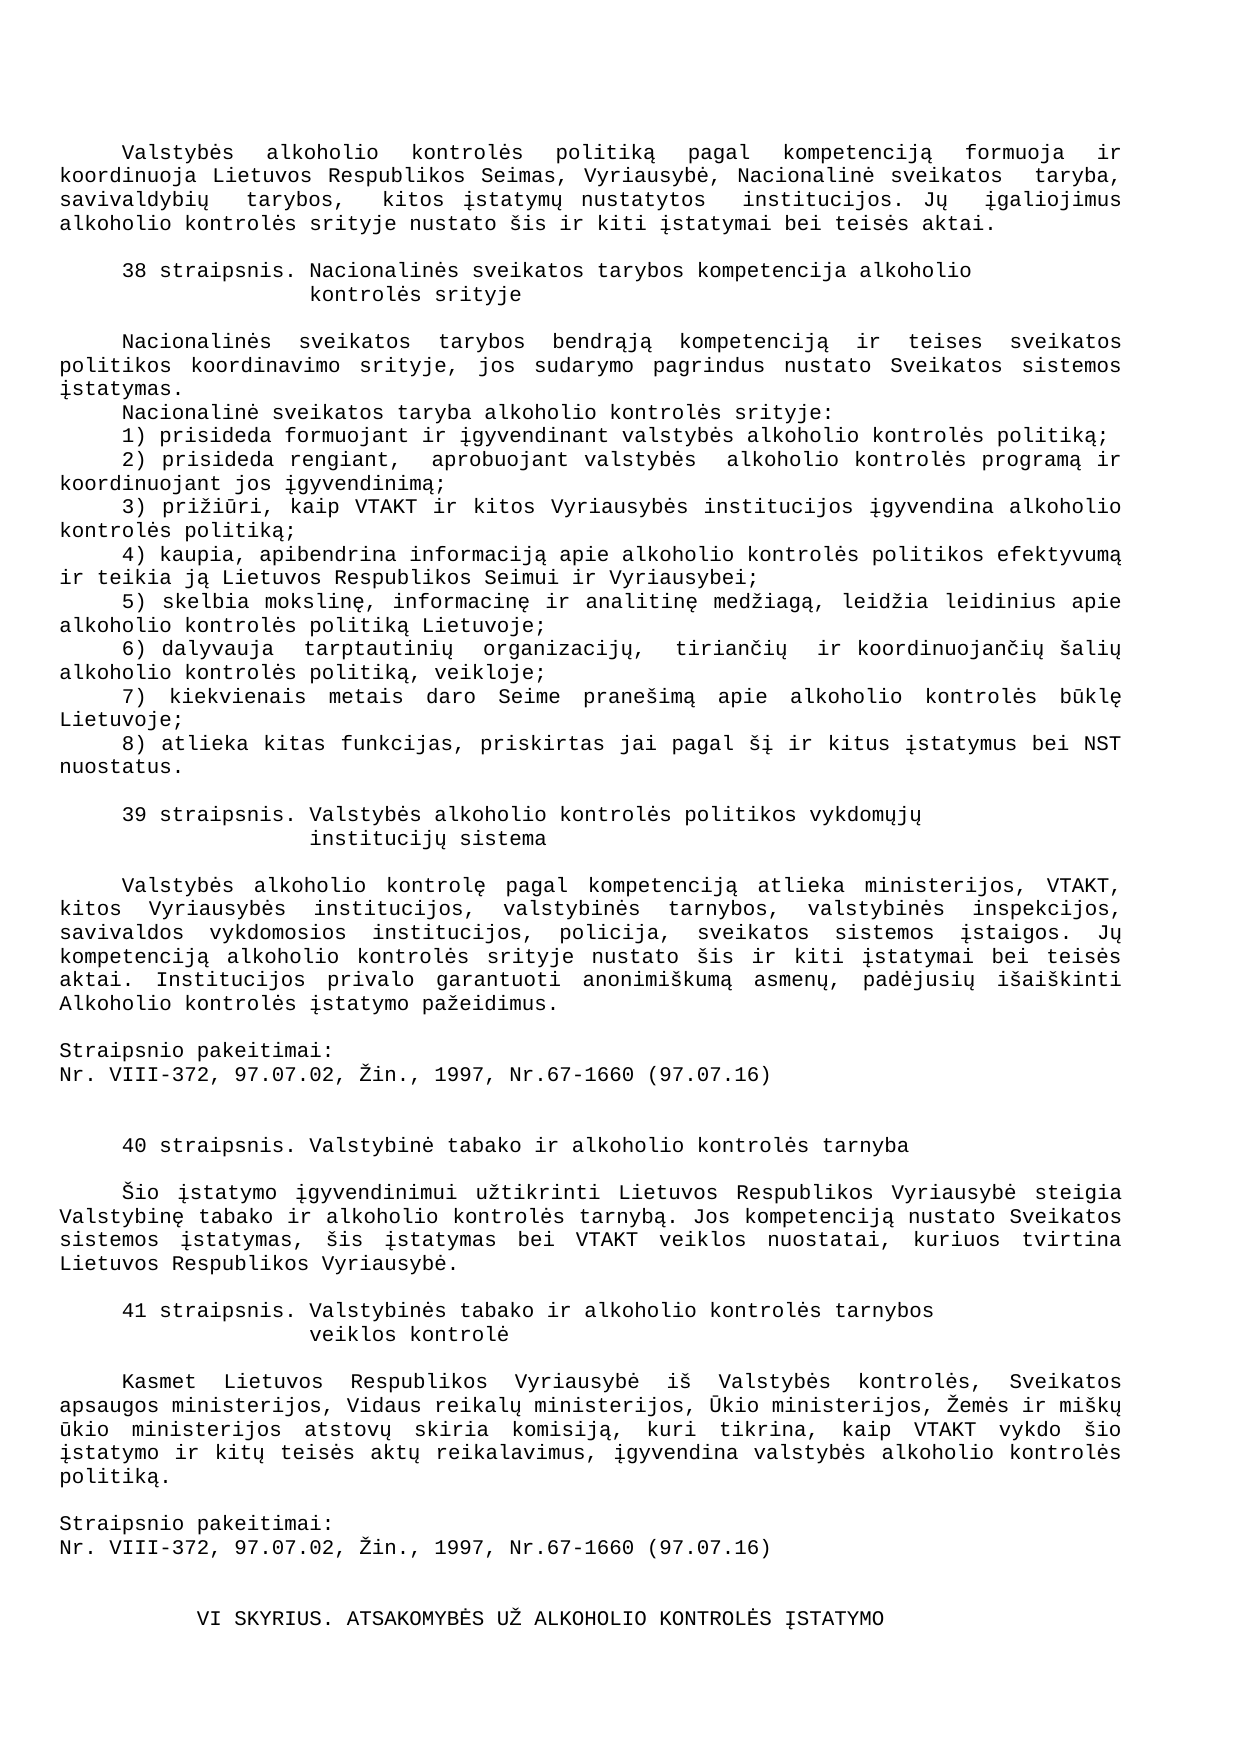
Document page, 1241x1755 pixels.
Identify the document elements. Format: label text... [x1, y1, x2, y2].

text kontrolės srityje [59, 284, 1122, 307]
text Straipsnio pakeitimai: [59, 1513, 1122, 1537]
text institucijų sistema [59, 827, 1122, 851]
text Nr. VIII-372, 97.07.02, Žin., 1997, Nr.67-1660 (97.07.16) [59, 1537, 1122, 1561]
text 38 straipsnis. Nacionalinės sveikatos tarybos kompetencija alkoholio [59, 260, 1122, 284]
text Valstybės alkoholio kontrolę pagal kompetenciją atlieka ministerijos, VTAKT, kitos Vyriausybės institucijos, valstybinės tarnybos, valstybinės inspekcijos, savivaldos vykdomosios institucijos, policija, sveikatos sistemos įstaigos. Jų kompetenciją alkoholio kontrolės srityje nustato šis ir kiti įstatymai bei teisės aktai. Institucijos privalo garantuoti anonimiškumą asmenų, padėjusių išaiškinti Alkoholio kontrolės įstatymo pažeidimus. [59, 875, 1122, 1017]
text 5) skelbia mokslinę, informacinę ir analitinę medžiagą, leidžia leidinius apie alkoholio kontrolės politiką Lietuvoje; [59, 591, 1122, 638]
text 8) atlieka kitas funkcijas, priskirtas jai pagal šį ir kitus įstatymus bei NST nuostatus. [59, 733, 1122, 780]
text 3) prižiūri, kaip VTAKT ir kitos Vyriausybės institucijos įgyvendina alkoholio kontrolės politiką; [59, 496, 1122, 544]
text 7) kiekvienais metais daro Seime pranešimą apie alkoholio kontrolės būklę Lietuvoje; [59, 686, 1122, 733]
text Nr. VIII-372, 97.07.02, Žin., 1997, Nr.67-1660 (97.07.16) [59, 1064, 1122, 1088]
text 2) prisideda rengiant, aprobuojant valstybės alkoholio kontrolės programą ir koordinuojant jos įgyvendinimą; [59, 449, 1122, 496]
text 6) dalyvauja tarptautinių organizacijų, tiriančių ir koordinuojančių šalių alkoholio kontrolės politiką, veikloje; [59, 638, 1122, 686]
text 39 straipsnis. Valstybės alkoholio kontrolės politikos vykdomųjų [59, 804, 1122, 827]
text 1) prisideda formuojant ir įgyvendinant valstybės alkoholio kontrolės politiką; [59, 426, 1122, 449]
text 40 straipsnis. Valstybinė tabako ir alkoholio kontrolės tarnyba [59, 1135, 1122, 1158]
text 4) kaupia, apibendrina informaciją apie alkoholio kontrolės politikos efektyvumą ir teikia ją Lietuvos Respublikos Seimui ir Vyriausybei; [59, 544, 1122, 591]
text Valstybės alkoholio kontrolės politiką pagal kompetenciją formuoja ir koordinuoja Lietuvos Respublikos Seimas, Vyriausybė, Nacionalinė sveikatos taryba, savivaldybių tarybos, kitos įstatymų nustatytos institucijos. Jų įgaliojimus alkoholio kontrolės srityje nustato šis ir kiti įstatymai bei teisės aktai. [59, 142, 1122, 236]
text veiklos kontrolė [59, 1324, 1122, 1348]
text Nacionalinės sveikatos tarybos bendrąją kompetenciją ir teises sveikatos politikos koordinavimo srityje, jos sudarymo pagrindus nustato Sveikatos sistemos įstatymas. [59, 331, 1122, 402]
text Šio įstatymo įgyvendinimui užtikrinti Lietuvos Respublikos Vyriausybė steigia Valstybinę tabako ir alkoholio kontrolės tarnybą. Jos kompetenciją nustato Sveikatos sistemos įstatymas, šis įstatymas bei VTAKT veiklos nuostatai, kuriuos tvirtina Lietuvos Respublikos Vyriausybė. [59, 1182, 1122, 1277]
text Straipsnio pakeitimai: [59, 1040, 1122, 1064]
text 41 straipsnis. Valstybinės tabako ir alkoholio kontrolės tarnybos [59, 1300, 1122, 1324]
text Nacionalinė sveikatos taryba alkoholio kontrolės srityje: [59, 402, 1122, 426]
text VI SKYRIUS. ATSAKOMYBĖS UŽ ALKOHOLIO KONTROLĖS ĮSTATYMO [59, 1608, 1122, 1631]
text Kasmet Lietuvos Respublikos Vyriausybė iš Valstybės kontrolės, Sveikatos apsaugos ministerijos, Vidaus reikalų ministerijos, Ūkio ministerijos, Žemės ir miškų ūkio ministerijos atstovų skiria komisiją, kuri tikrina, kaip VTAKT vykdo šio įstatymo ir kitų teisės aktų reikalavimus, įgyvendina valstybės alkoholio kontrolės politiką. [59, 1371, 1122, 1489]
